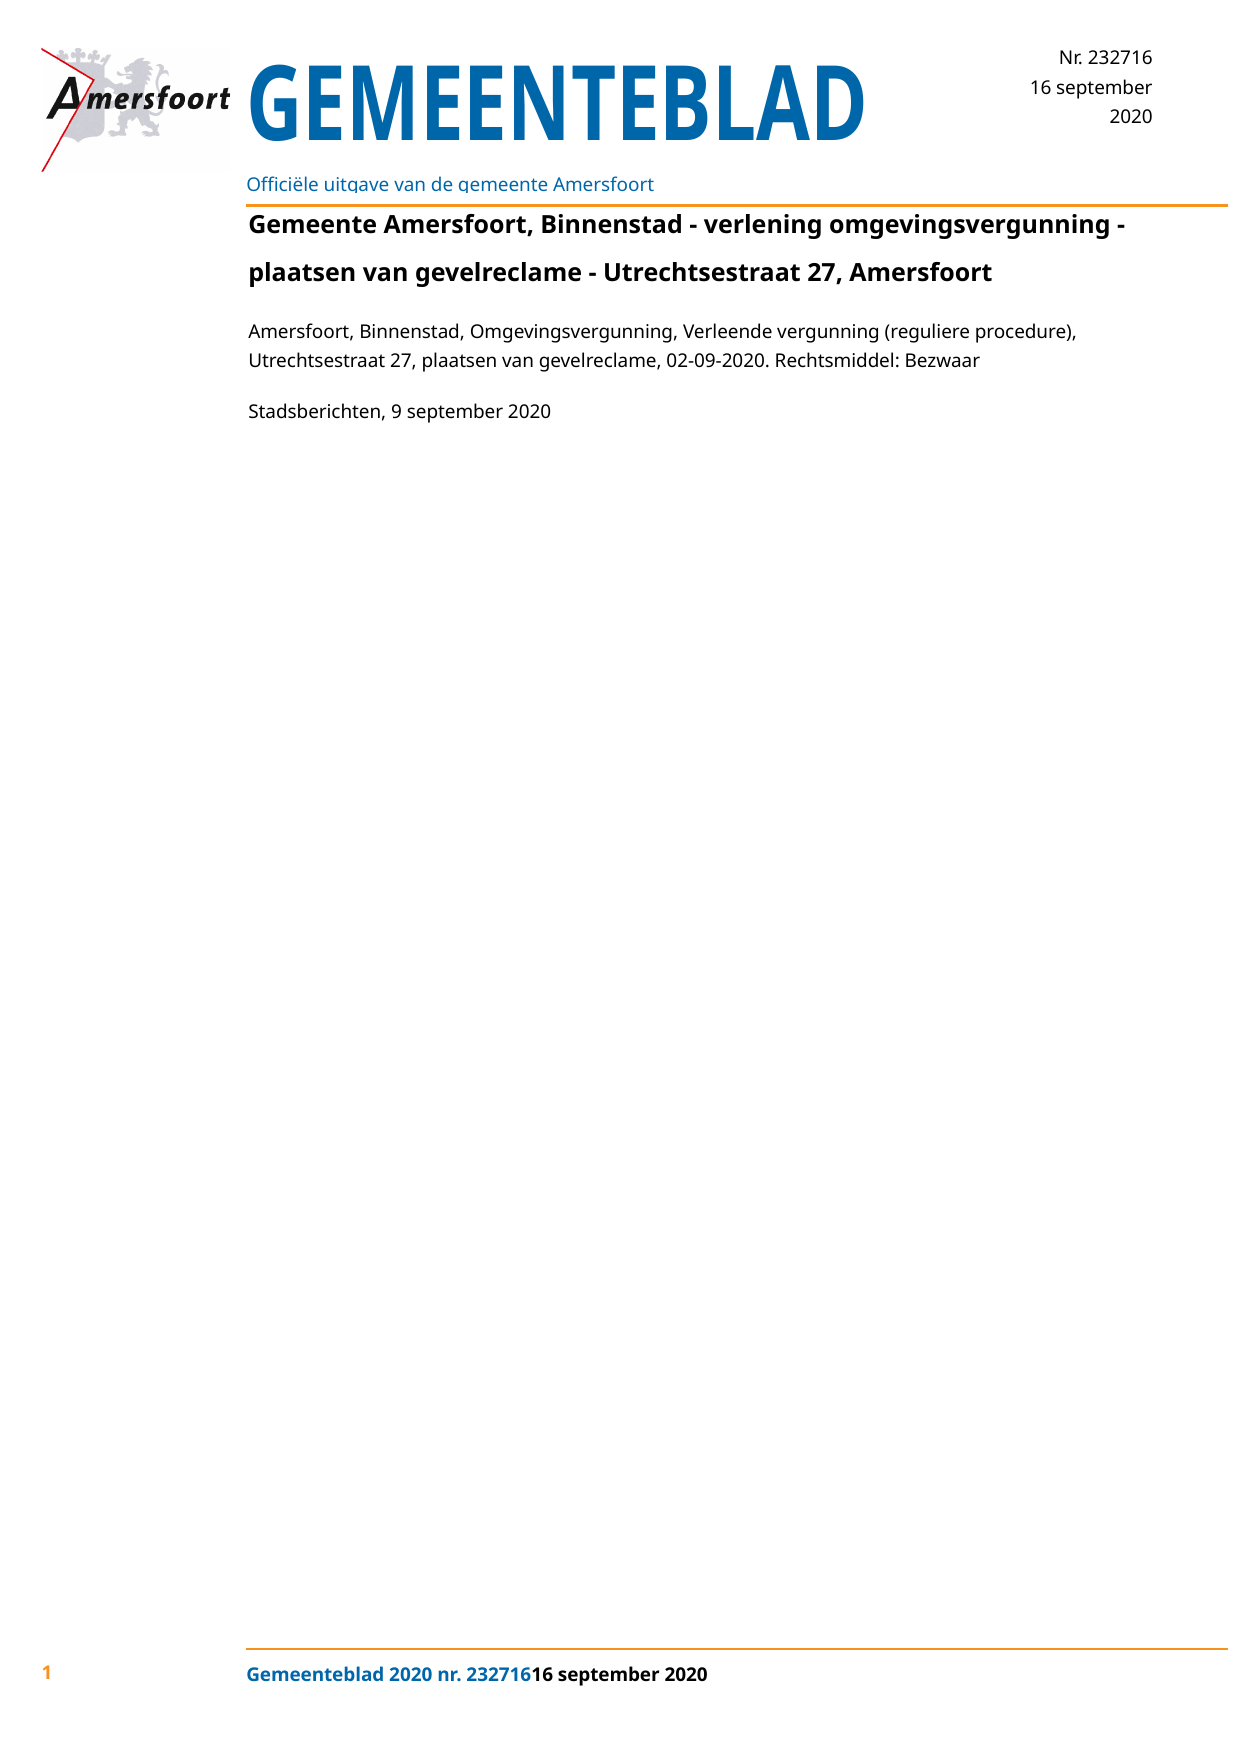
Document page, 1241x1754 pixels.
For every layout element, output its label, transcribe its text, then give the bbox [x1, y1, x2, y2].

picture [41, 47, 231, 172]
text Gemeente Amersfoort, Binnenstad - verlening omgevingsvergunning - plaatsen van gevelreclame - Utrechtsestraat 27, Amersfoort [248, 207, 1152, 288]
text Stadsberichten, 9 september 2020 [248, 398, 1152, 424]
text Amersfoort, Binnenstad, Omgevingsvergunning, Verleende vergunning (reguliere procedure), Utrechtsestraat 27, plaatsen van gevelreclame, 02-09-2020. Rechtsmiddel: Bezwaar [248, 318, 1152, 373]
